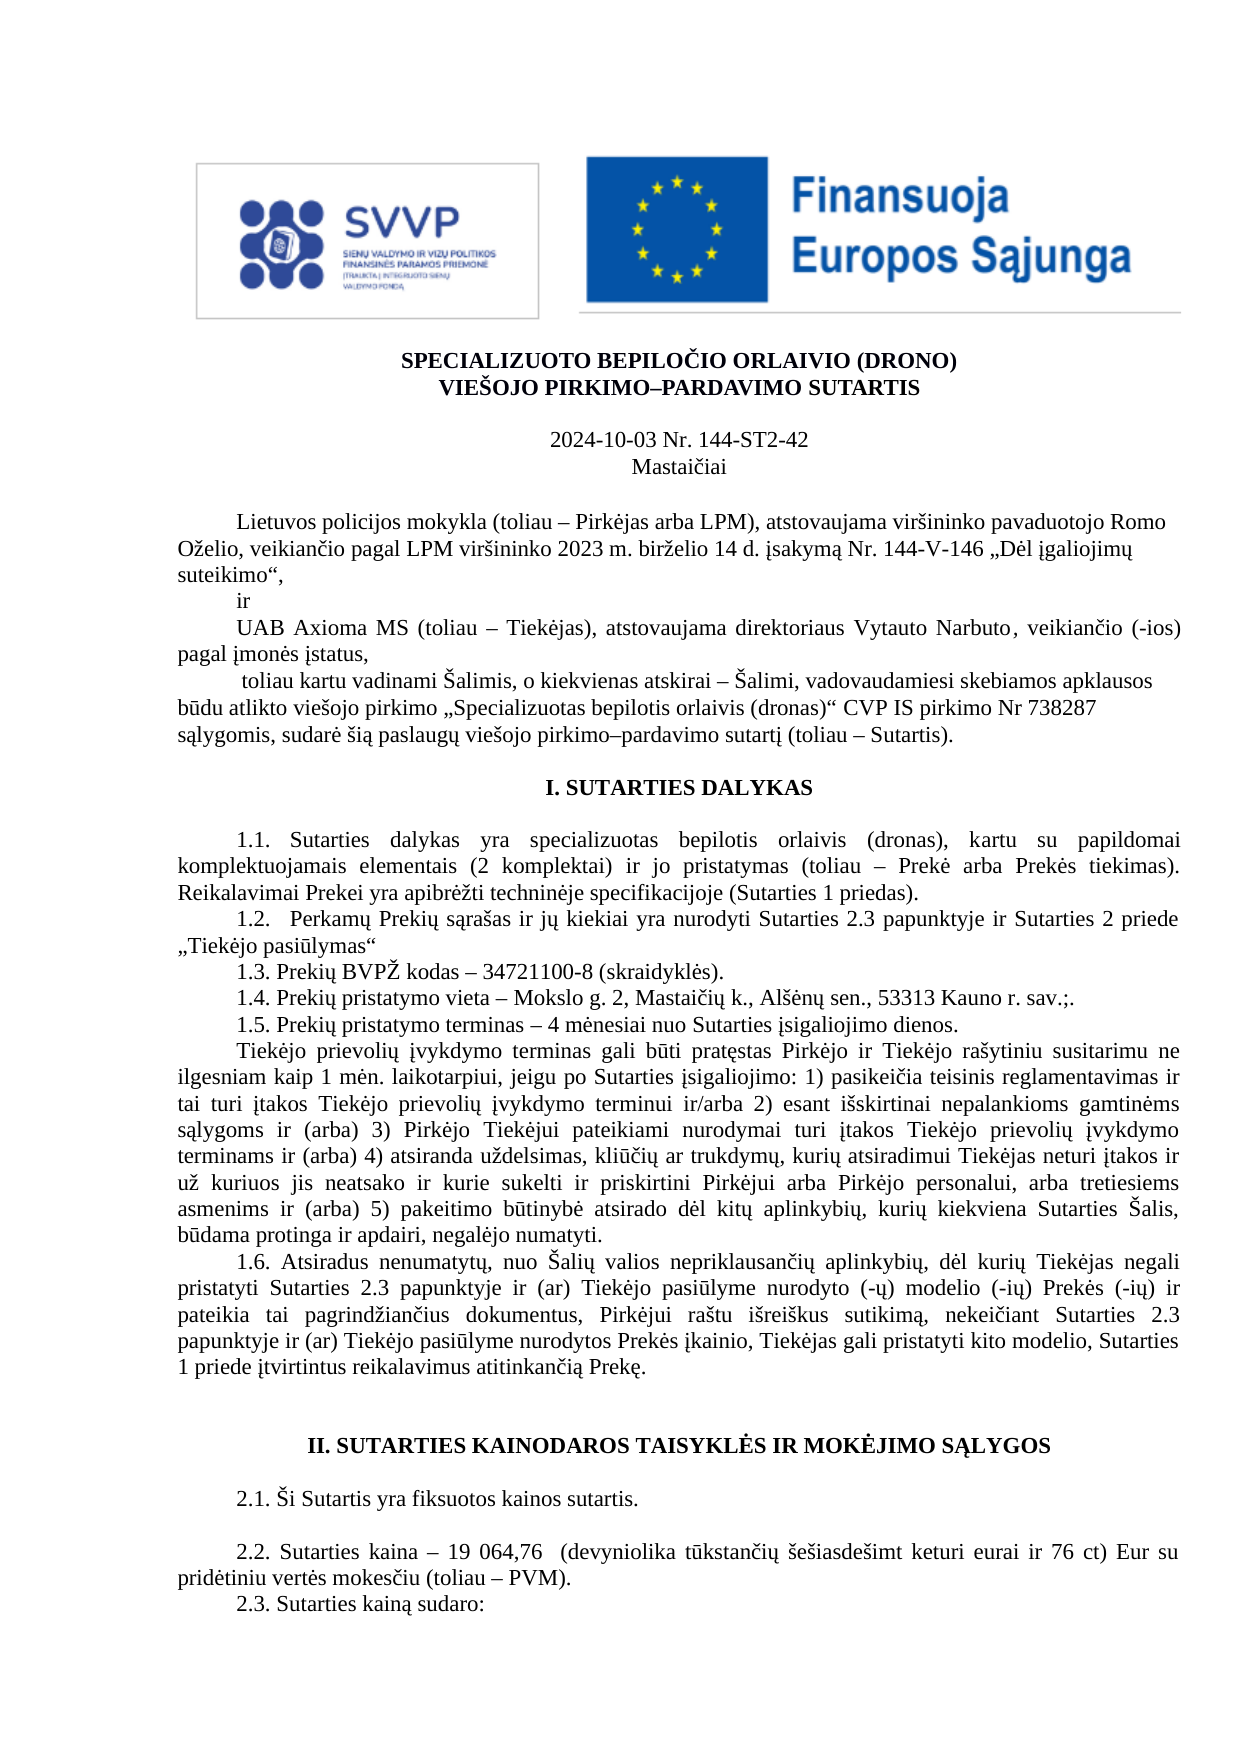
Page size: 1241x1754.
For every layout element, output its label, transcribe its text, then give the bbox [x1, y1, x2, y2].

text VIEŠOJO PIRKIMO–PARDAVIMO SUTARTIS [177, 374, 1181, 400]
text 2.3. Sutarties kainą sudaro: [177, 1591, 1181, 1617]
text Lietuvos policijos mokykla (toliau – Pirkėjas arba LPM), atstovaujama viršininko pavaduotojo Romo Oželio, veikiančio pagal LPM viršininko 2023 m. birželio 14 d. įsakymą Nr. 144-V-146 „Dėl įgaliojimų suteikimo“, [177, 508, 1181, 587]
text Tiekėjo prievolių įvykdymo terminas gali būti pratęstas Pirkėjo ir Tiekėjo rašytiniu susitarimu ne ilgesniam kaip 1 mėn. laikotarpiui, jeigu po Sutarties įsigaliojimo: 1) pasikeičia teisinis reglamentavimas ir tai turi įtakos Tiekėjo prievolių įvykdymo terminui ir/arba 2) esant išskirtinai nepalankioms gamtinėms sąlygoms ir (arba) 3) Pirkėjo Tiekėjui pateikiami nurodymai turi įtakos Tiekėjo prievolių įvykdymo terminams ir (arba) 4) atsiranda uždelsimas, kliūčių ar trukdymų, kurių atsiradimui Tiekėjas neturi įtakos ir už kuriuos jis neatsako ir kurie sukelti ir priskirtini Pirkėjui arba Pirkėjo personalui, arba tretiesiems asmenims ir (arba) 5) pakeitimo būtinybė atsirado dėl kitų aplinkybių, kurių kiekviena Sutarties Šalis, būdama protinga ir apdairi, negalėjo numatyti. [177, 1037, 1181, 1248]
text ir [177, 587, 1181, 614]
text 1.6. Atsiradus nenumatytų, nuo Šalių valios nepriklausančių aplinkybių, dėl kurių Tiekėjas negali pristatyti Sutarties 2.3 papunktyje ir (ar) Tiekėjo pasiūlyme nurodyto (-ų) modelio (-ių) Prekės (-ių) ir pateikia tai pagrindžiančius dokumentus, Pirkėjui raštu išreiškus sutikimą, nekeičiant Sutarties 2.3 papunktyje ir (ar) Tiekėjo pasiūlyme nurodytos Prekės įkainio, Tiekėjas gali pristatyti kito modelio, Sutarties 1 priede įtvirtintus reikalavimus atitinkančią Prekę. [177, 1248, 1181, 1380]
text SPECIALIZUOTO BEPILOČIO ORLAIVIO (DRONO) [177, 347, 1181, 374]
text 1.3. Prekių BVPŽ kodas – 34721100-8 (skraidyklės). [177, 958, 1181, 984]
text toliau kartu vadinami Šalimis, o kiekvienas atskirai – Šalimi, vadovaudamiesi skebiamos apklausos būdu atlikto viešojo pirkimo „Specializuotas bepilotis orlaivis (dronas)“ CVP IS pirkimo Nr 738287 sąlygomis, sudarė šią paslaugų viešojo pirkimo–pardavimo sutartį (toliau – Sutartis). [177, 666, 1181, 747]
text UAB Axioma MS (toliau – Tiekėjas), atstovaujama direktoriaus Vytauto Narbuto, veikiančio (-ios) pagal įmonės įstatus, [177, 614, 1181, 666]
text 1.5. Prekių pristatymo terminas – 4 mėnesiai nuo Sutarties įsigaliojimo dienos. [177, 1011, 1181, 1037]
text I. SUTARTIES DALYKAS [177, 773, 1181, 800]
text 2.1. Ši Sutartis yra fiksuotos kainos sutartis. [177, 1485, 1181, 1511]
text 1.2. Perkamų Prekių sąrašas ir jų kiekiai yra nurodyti Sutarties 2.3 papunktyje ir Sutarties 2 priede „Tiekėjo pasiūlymas“ [177, 905, 1181, 958]
text 2024-10-03 Nr. 144-ST2-42 [177, 426, 1181, 453]
text 2.2. Sutarties kaina – 19 064,76 (devyniolika tūkstančių šešiasdešimt keturi eurai ir 76 ct) Eur su pridėtiniu vertės mokesčiu (toliau – PVM). [177, 1538, 1181, 1591]
picture [177, 144, 1182, 321]
text 1.4. Prekių pristatymo vieta – Mokslo g. 2, Mastaičių k., Alšėnų sen., 53313 Kauno r. sav.;. [177, 984, 1181, 1011]
text II. SUTARTIES KAINODAROS TAISYKLĖS IR MOKĖJIMO SĄLYGOS [177, 1432, 1181, 1459]
text Mastaičiai [177, 453, 1181, 479]
text 1.1. Sutarties dalykas yra specializuotas bepilotis orlaivis (dronas), kartu su papildomai komplektuojamais elementais (2 komplektai) ir jo pristatymas (toliau – Prekė arba Prekės tiekimas). Reikalavimai Prekei yra apibrėžti techninėje specifikacijoje (Sutarties 1 priedas). [177, 826, 1181, 905]
